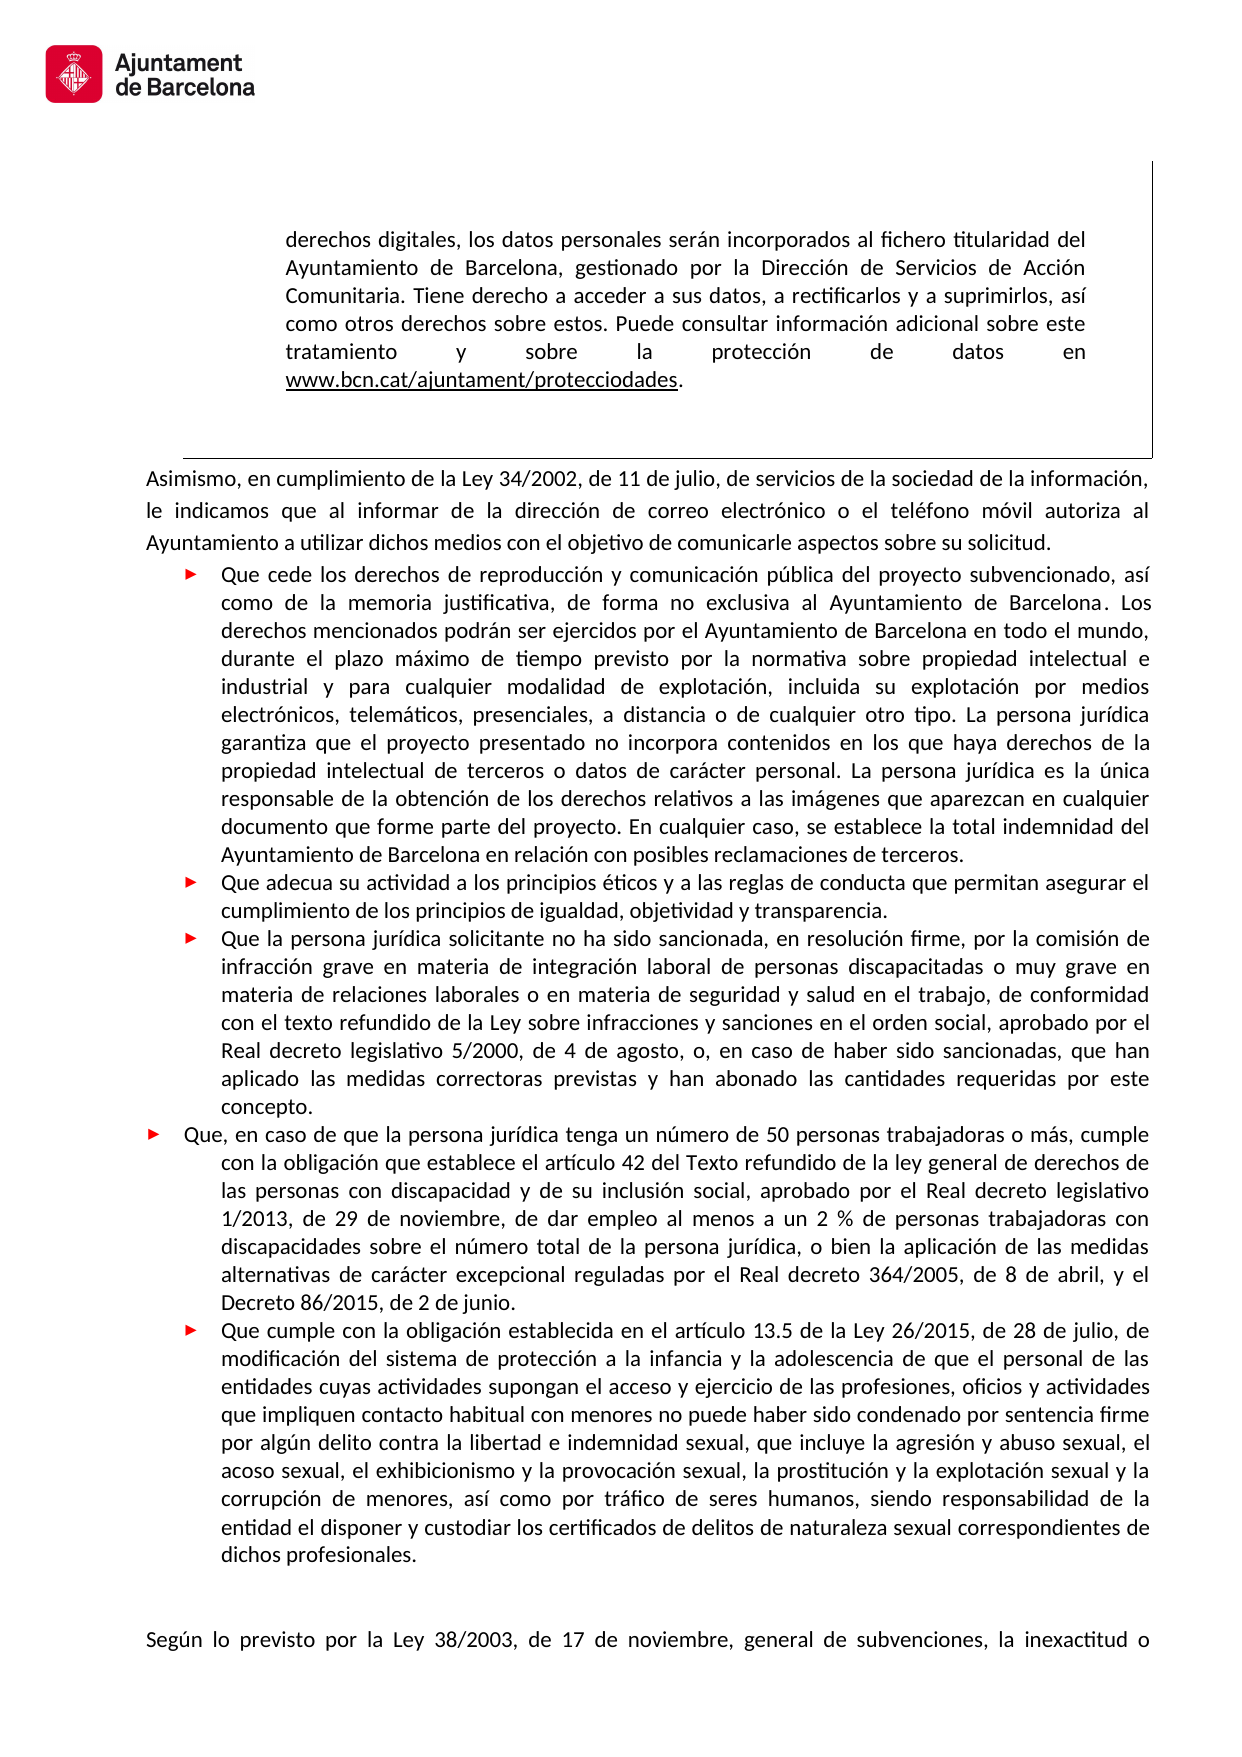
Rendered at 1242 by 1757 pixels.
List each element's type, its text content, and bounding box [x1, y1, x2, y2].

list Que adecua su actividad a los principios éticos y a las reglas de conducta que permitan asegurar el cumplimiento de los principios de igualdad, objetividad y transparencia. [183, 868, 1152, 924]
text Asimismo, en cumplimiento de la Ley 34/2002, de 11 de julio, de servicios de la sociedad de la información, le indicamos que al informar de la dirección de correo electrónico o el teléfono móvil autoriza al Ayuntamiento a utilizar dichos medios con el objetivo de comunicarle aspectos sobre su solicitud. [146, 464, 1152, 556]
list Que cumple con la obligación establecida en el artículo 13.5 de la Ley 26/2015, de 28 de julio, de modificación del sistema de protección a la infancia y la adolescencia de que el personal de las entidades cuyas actividades supongan el acceso y ejercicio de las profesiones, oficios y actividades que impliquen contacto habitual con menores no puede haber sido condenado por sentencia firme por algún delito contra la libertad e indemnidad sexual, que incluye la agresión y abuso sexual, el acoso sexual, el exhibicionismo y la provocación sexual, la prostitución y la explotación sexual y la corrupción de menores, así como por tráfico de seres humanos, siendo responsabilidad de la entidad el disponer y custodiar los certificados de delitos de naturaleza sexual correspondientes de dichos profesionales. [183, 1316, 1152, 1569]
list Que cede los derechos de reproducción y comunicación pública del proyecto subvencionado, así como de la memoria justificativa, de forma no exclusiva al Ayuntamiento de Barcelona. Los derechos mencionados podrán ser ejercidos por el Ayuntamiento de Barcelona en todo el mundo, durante el plazo máximo de tiempo previsto por la normativa sobre propiedad intelectual e industrial y para cualquier modalidad de explotación, incluida su explotación por medios electrónicos, telemáticos, presenciales, a distancia o de cualquier otro tipo. La persona jurídica garantiza que el proyecto presentado no incorpora contenidos en los que haya derechos de la propiedad intelectual de terceros o datos de carácter personal. La persona jurídica es la única responsable de la obtención de los derechos relativos a las imágenes que aparezcan en cualquier documento que forme parte del proyecto. En cualquier caso, se establece la total indemnidad del Ayuntamiento de Barcelona en relación con posibles reclamaciones de terceros. [183, 560, 1152, 868]
text Según lo previsto por la Ley 38/2003, de 17 de noviembre, general de subvenciones, la inexactitud o [146, 1625, 1152, 1653]
list Igualmente, la presentación de la solicitud implica la inscripción de la persona jurídica solicitante en el Fichero general de entidades ciudadanas. Conforme a la Ley orgánica 3/2018, de 5 de diciembre, de protección de datos personales y garantía de los derechos digitales, los datos personales serán incorporados al fichero titularidad del Ayuntamiento de Barcelona, gestionado por la Dirección de Servicios de Acción Comunitaria. Tiene derecho a acceder a sus datos, a rectificarlos y a suprimirlos, así como otros derechos sobre estos. Puede consultar información adicional sobre este tratamiento y sobre la protección de datos en www.bcn.cat/ajuntament/protecciodades. [183, 161, 1152, 458]
list Que la persona jurídica solicitante no ha sido sancionada, en resolución firme, por la comisión de infracción grave en materia de integración laboral de personas discapacitadas o muy grave en materia de relaciones laborales o en materia de seguridad y salud en el trabajo, de conformidad con el texto refundido de la Ley sobre infracciones y sanciones en el orden social, aprobado por el Real decreto legislativo 5/2000, de 4 de agosto, o, en caso de haber sido sancionadas, que han aplicado las medidas correctoras previstas y han abonado las cantidades requeridas por este concepto. [183, 924, 1152, 1120]
list Que, en caso de que la persona jurídica tenga un número de 50 personas trabajadoras o más, cumple con la obligación que establece el artículo 42 del Texto refundido de la ley general de derechos de las personas con discapacidad y de su inclusión social, aprobado por el Real decreto legislativo 1/2013, de 29 de noviembre, de dar empleo al menos a un 2 % de personas trabajadoras con discapacidades sobre el número total de la persona jurídica, o bien la aplicación de las medidas alternativas de carácter excepcional reguladas por el Real decreto 364/2005, de 8 de abril, y el Decreto 86/2015, de 2 de junio. [146, 1120, 1152, 1316]
